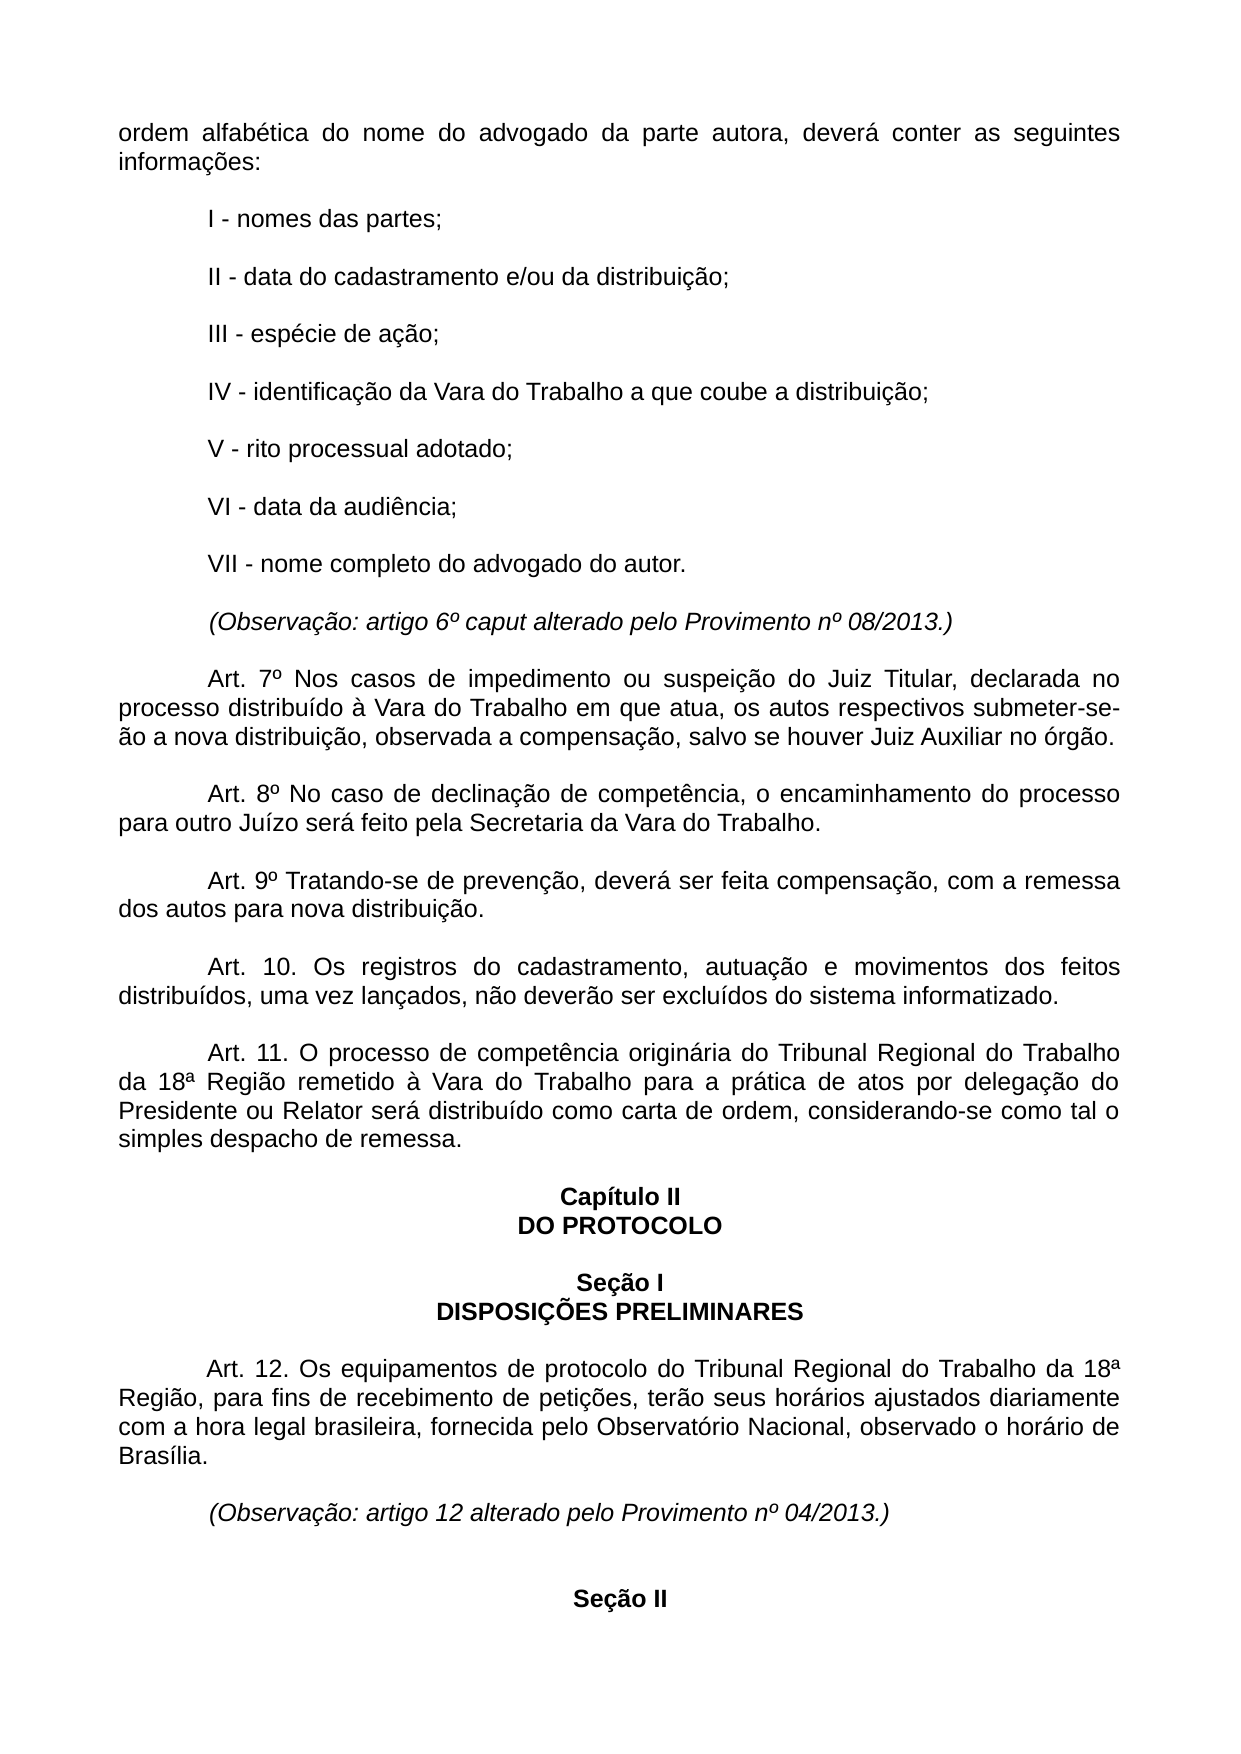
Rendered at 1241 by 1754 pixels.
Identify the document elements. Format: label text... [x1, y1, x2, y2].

text Seção II [118, 1584, 1122, 1613]
text Art. 8º No caso de declinação de competência, o encaminhamento do processo para outro Juízo será feito pela Secretaria da Vara do Trabalho. [118, 779, 1122, 837]
text Art. 10. Os registros do cadastramento, autuação e movimentos dos feitos distribuídos, uma vez lançados, não deverão ser excluídos do sistema informatizado. [118, 952, 1122, 1009]
text DISPOSIÇÕES PRELIMINARES [118, 1297, 1122, 1326]
text I - nomes das partes; [118, 204, 1122, 233]
text Capítulo II [118, 1182, 1122, 1211]
text Seção I [118, 1268, 1122, 1297]
text Art. 7º Nos casos de impedimento ou suspeição do Juiz Titular, declarada no processo distribuído à Vara do Trabalho em que atua, os autos respectivos submeter-se-ão a nova distribuição, observada a compensação, salvo se houver Juiz Auxiliar no órgão. [118, 664, 1122, 751]
text II - data do cadastramento e/ou da distribuição; [118, 262, 1122, 291]
text V - rito processual adotado; [118, 434, 1122, 463]
text VI - data da audiência; [118, 492, 1122, 521]
text ordem alfabética do nome do advogado da parte autora, deverá conter as seguintes informações: [118, 118, 1122, 176]
text Art. 9º Tratando-se de prevenção, deverá ser feita compensação, com a remessa dos autos para nova distribuição. [118, 866, 1122, 923]
text Art. 12. Os equipamentos de protocolo do Tribunal Regional do Trabalho da 18ª Região, para fins de recebimento de petições, terão seus horários ajustados diariamente com a hora legal brasileira, fornecida pelo Observatório Nacional, observado o horário de Brasília. [118, 1354, 1122, 1469]
text DO PROTOCOLO [118, 1211, 1122, 1239]
text Art. 11. O processo de competência originária do Tribunal Regional do Trabalho da 18ª Região remetido à Vara do Trabalho para a prática de atos por delegação do Presidente ou Relator será distribuído como carta de ordem, considerando-se como tal o simples despacho de remessa. [118, 1038, 1122, 1153]
text III - espécie de ação; [118, 319, 1122, 348]
text (Observação: artigo 12 alterado pelo Provimento nº 04/2013.) [118, 1498, 1122, 1527]
text VII - nome completo do advogado do autor. [118, 549, 1122, 578]
text IV - identificação da Vara do Trabalho a que coube a distribuição; [118, 377, 1122, 406]
text (Observação: artigo 6º caput alterado pelo Provimento nº 08/2013.) [118, 607, 1122, 636]
